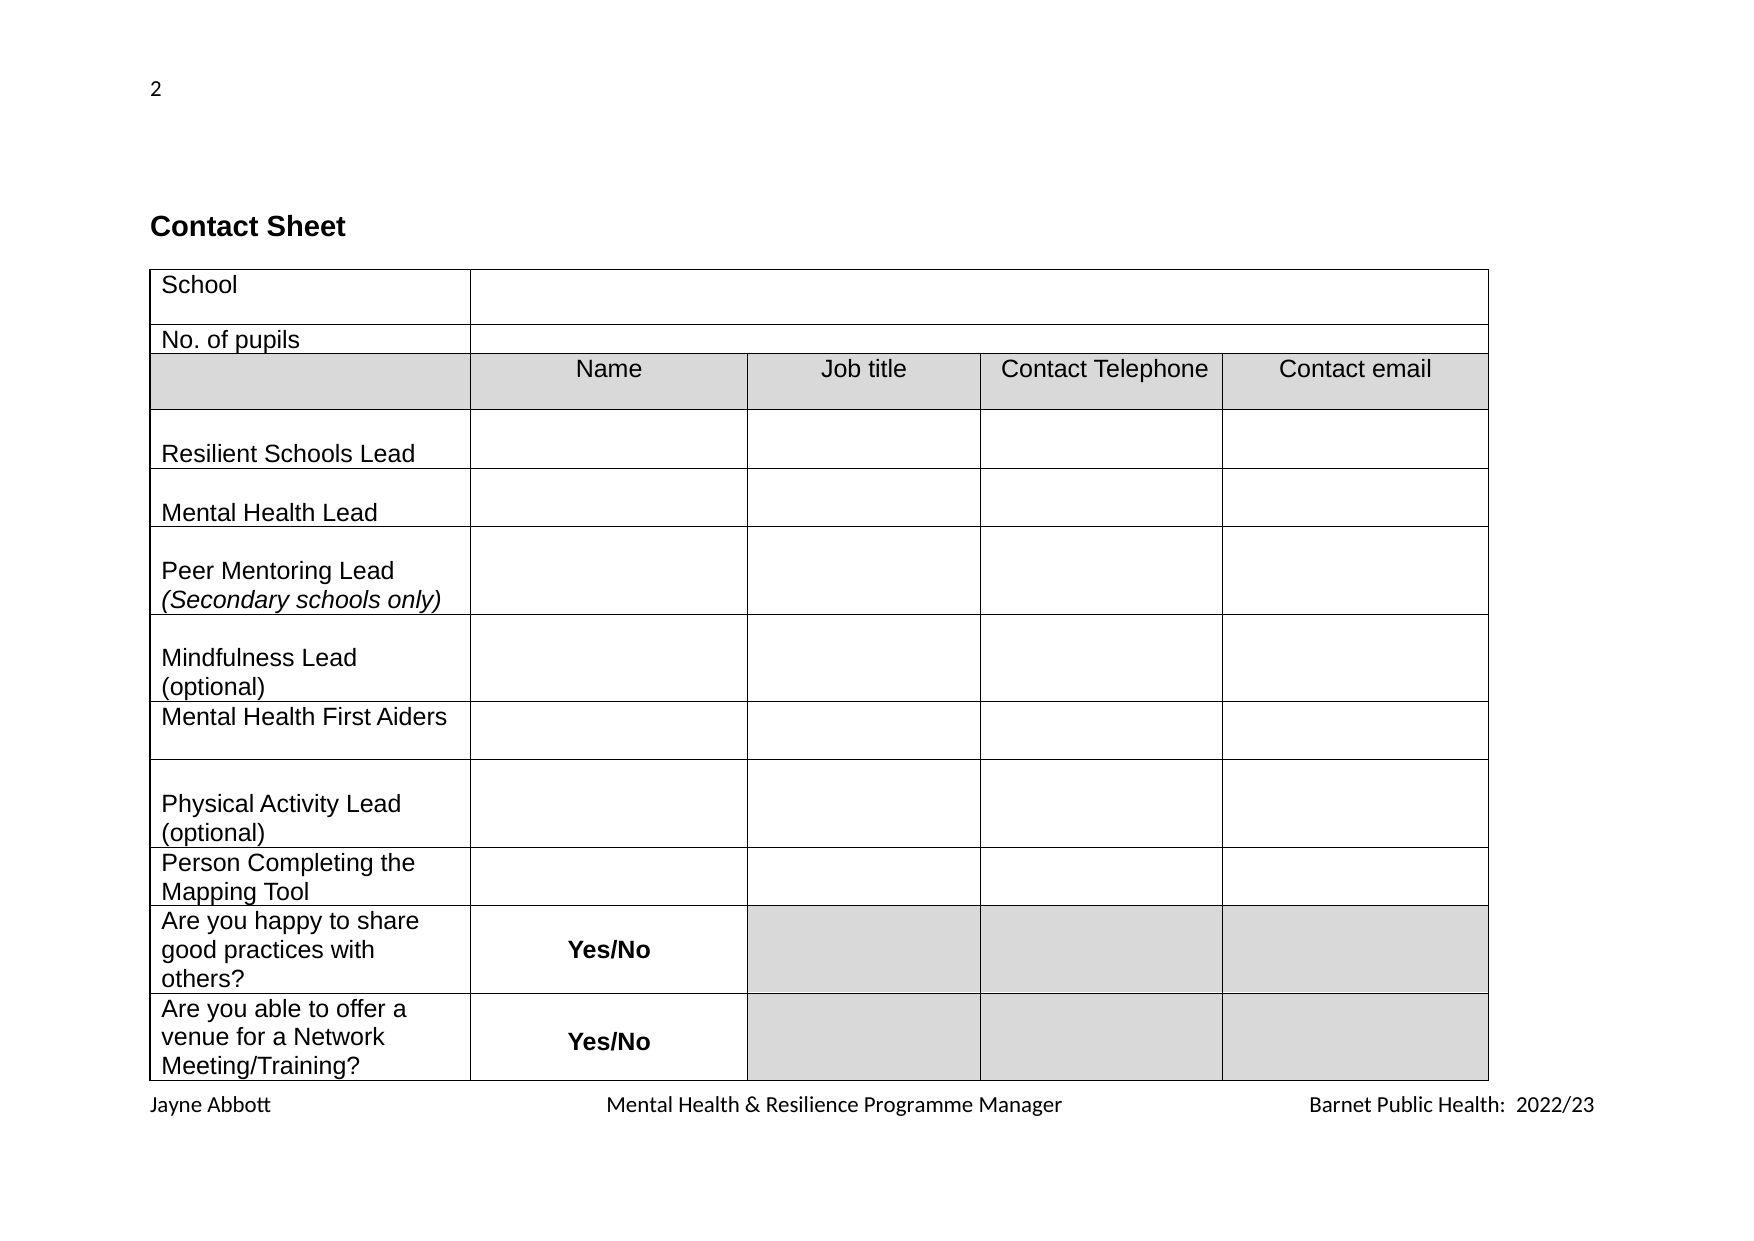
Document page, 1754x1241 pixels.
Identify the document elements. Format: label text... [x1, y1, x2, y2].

table_cell Job title [748, 354, 980, 409]
table_cell [981, 702, 1222, 759]
table_cell [748, 760, 980, 847]
table_cell Name [471, 354, 747, 409]
table_cell [471, 410, 747, 468]
table_cell [471, 615, 747, 701]
table_cell Are you happy to share good practices with others? [151, 906, 470, 992]
table_cell [1223, 848, 1488, 905]
table_cell Contact email [1223, 354, 1488, 409]
table_cell Mental Health First Aiders [151, 702, 470, 759]
table_cell [748, 469, 980, 526]
table_cell [981, 760, 1222, 847]
table_cell [748, 906, 980, 992]
table_cell [748, 410, 980, 468]
table_cell Yes/No [471, 994, 747, 1080]
table_cell [1223, 702, 1488, 759]
table_cell [471, 702, 747, 759]
table_cell [981, 848, 1222, 905]
table_cell [981, 994, 1222, 1080]
table_cell [981, 615, 1222, 701]
text Contact Sheet [150, 209, 1604, 243]
table_cell [1223, 760, 1488, 847]
table_cell [981, 410, 1222, 468]
table_cell [471, 325, 1488, 353]
table_cell [981, 906, 1222, 992]
table_cell Person Completing the Mapping Tool [151, 848, 470, 905]
table_cell Physical Activity Lead (optional) [151, 760, 470, 847]
table_cell [748, 848, 980, 905]
table_cell Are you able to offer a venue for a Network Meeting/Training? [151, 994, 470, 1080]
table_header [471, 270, 1488, 323]
table_cell [471, 469, 747, 526]
table_cell [471, 527, 747, 613]
table_cell Mental Health Lead [151, 469, 470, 526]
table_cell [1223, 906, 1488, 992]
table_cell [1223, 527, 1488, 613]
table_cell [1223, 994, 1488, 1080]
table_cell [748, 615, 980, 701]
table_cell No. of pupils [151, 325, 470, 353]
table_cell [471, 848, 747, 905]
table_cell Yes/No [471, 906, 747, 992]
table_cell [1223, 410, 1488, 468]
table_cell Mindfulness Lead (optional) [151, 615, 470, 701]
table_cell [981, 469, 1222, 526]
table_cell [748, 994, 980, 1080]
table_cell [151, 354, 470, 409]
table_cell Resilient Schools Lead [151, 410, 470, 468]
table_cell [1223, 469, 1488, 526]
table_cell [748, 702, 980, 759]
table_cell Peer Mentoring Lead (Secondary schools only) [151, 527, 470, 613]
table_header School [151, 270, 470, 323]
table_cell [748, 527, 980, 613]
table_cell Contact Telephone [981, 354, 1222, 409]
table_cell [1223, 615, 1488, 701]
table_cell [981, 527, 1222, 613]
table_cell [471, 760, 747, 847]
